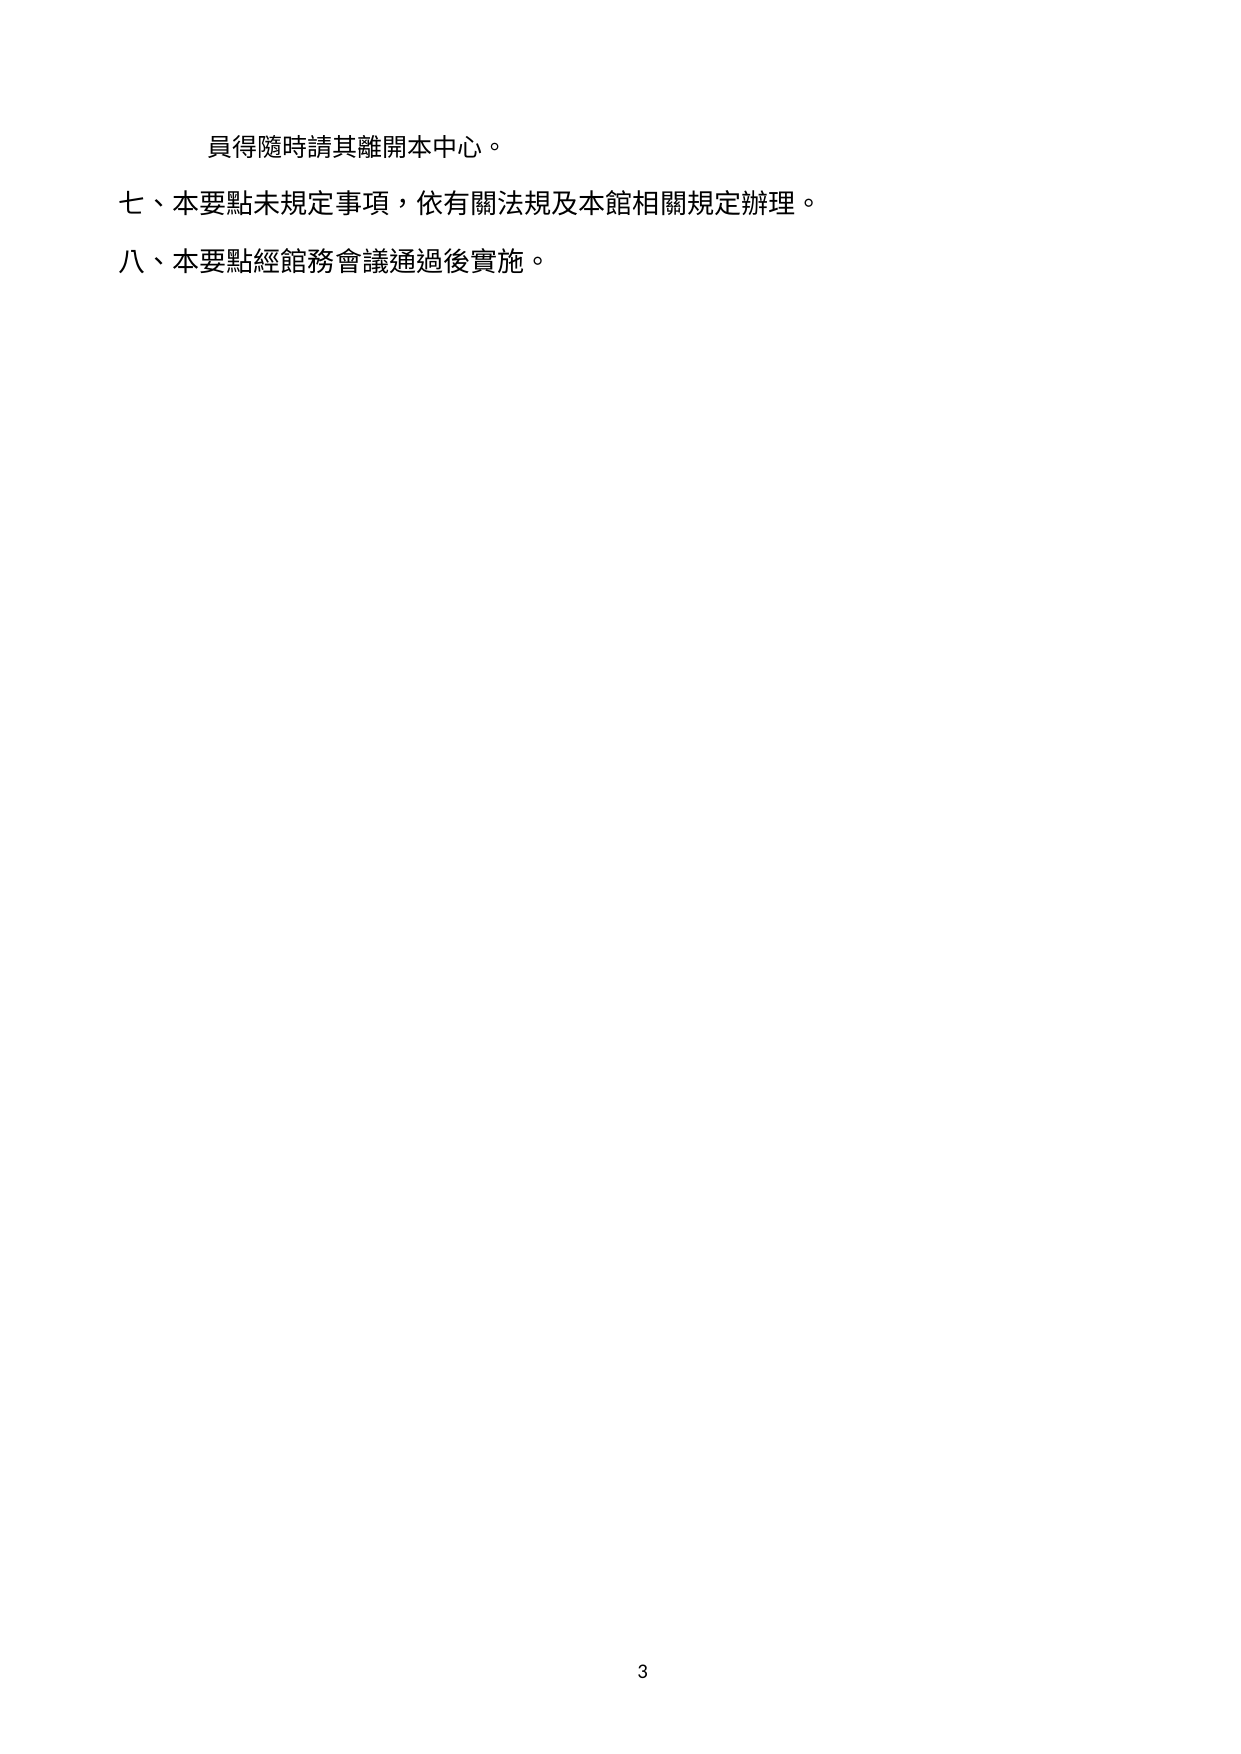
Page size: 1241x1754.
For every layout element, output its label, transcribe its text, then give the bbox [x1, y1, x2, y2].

list 員得隨時請其離開本中心。 [118, 127, 1167, 163]
text 七、本要點未規定事項，依有關法規及本館相關規定辦理。 [118, 182, 1167, 221]
text 八、本要點經館務會議通過後實施。 [118, 240, 1167, 279]
